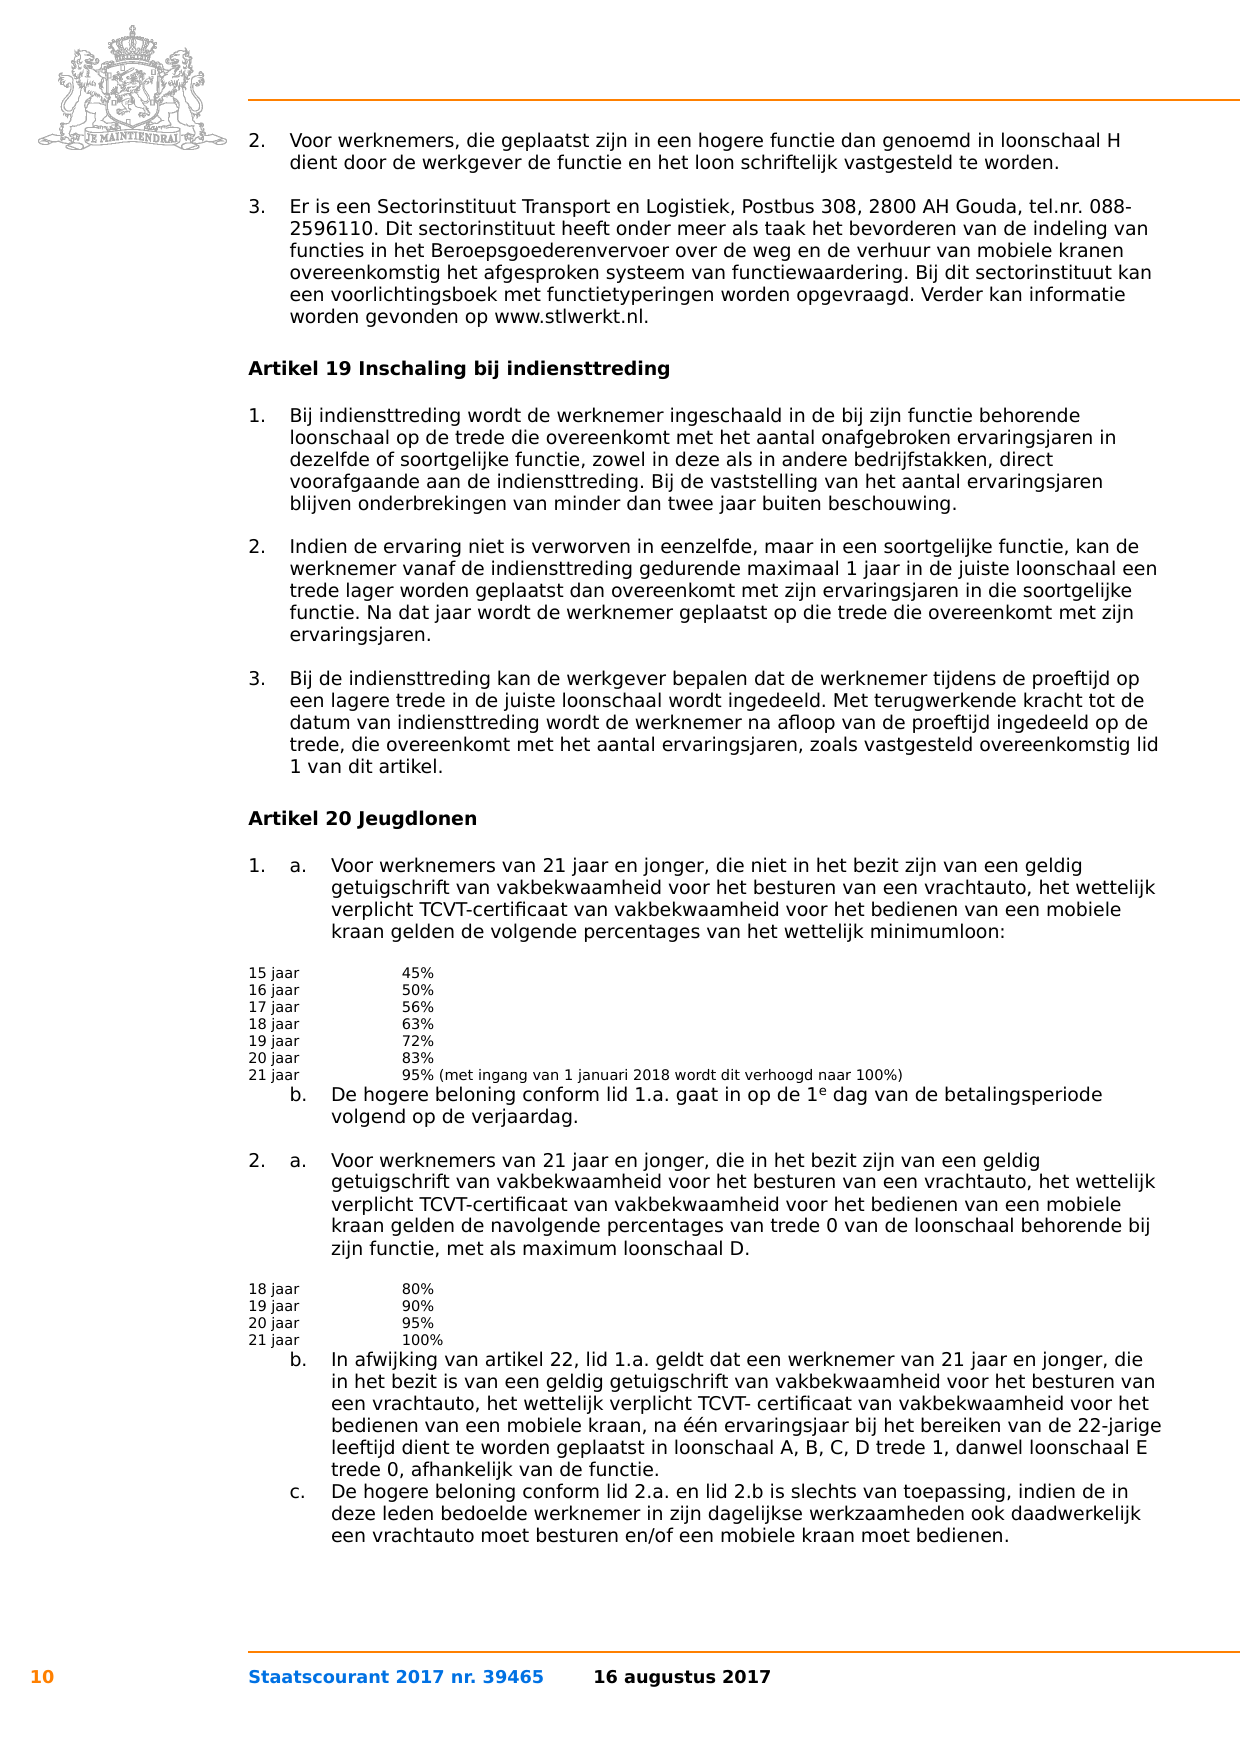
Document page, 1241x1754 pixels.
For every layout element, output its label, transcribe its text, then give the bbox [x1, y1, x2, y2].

text c. De hogere beloning conform lid 2.a. en lid 2.b is slechts van toepassing, indien de in deze leden bedoelde werknemer in zijn dagelijkse werkzaamheden ook daadwerkelijk een vrachtauto moet besturen en/of een mobiele kraan moet bedienen. [289, 1481, 1163, 1547]
table_cell 83% [396, 1050, 1163, 1067]
subtitle Artikel 19 Inschaling bij indiensttreding [248, 358, 1163, 379]
text 3. Bij de indiensttreding kan de werkgever bepalen dat de werknemer tijdens de proeftijd op een lagere trede in de juiste loonschaal wordt ingedeeld. Met terugwerkende kracht tot de datum van indiensttreding wordt de werknemer na afloop van de proeftijd ingedeeld op de trede, die overeenkomt met het aantal ervaringsjaren, zoals vastgesteld overeenkomstig lid 1 van dit artikel. [248, 668, 1163, 778]
text 2. Voor werknemers, die geplaatst zijn in een hogere functie dan genoemd in loonschaal H dient door de werkgever de functie en het loon schriftelijk vastgesteld te worden. [248, 130, 1163, 174]
table_header 15 jaar [248, 965, 396, 982]
subtitle Artikel 20 Jeugdlonen [248, 808, 1163, 830]
table_cell 95% (met ingang van 1 januari 2018 wordt dit verhoogd naar 100%) [396, 1067, 1163, 1084]
text b. De hogere beloning conform lid 1.a. gaat in op de 1e dag van de betalingsperiode volgend op de verjaardag. [289, 1084, 1163, 1128]
text 1. a. Voor werknemers van 21 jaar en jonger, die niet in het bezit zijn van een geldig getuigschrift van vakbekwaamheid voor het besturen van een vrachtauto, het wettelijk verplicht TCVT-certificaat van vakbekwaamheid voor het bedienen van een mobiele kraan gelden de volgende percentages van het wettelijk minimumloon: [248, 855, 1163, 943]
text 3. Er is een Sectorinstituut Transport en Logistiek, Postbus 308, 2800 AH Gouda, tel.nr. 088-2596110. Dit sectorinstituut heeft onder meer als taak het bevorderen van de indeling van functies in het Beroepsgoederenvervoer over de weg en de verhuur van mobiele kranen overeenkomstig het afgesproken systeem van functiewaardering. Bij dit sectorinstituut kan een voorlichtingsboek met functietyperingen worden opgevraagd. Verder kan informatie worden gevonden op www.stlwerkt.nl. [248, 196, 1163, 328]
table_header 18 jaar [248, 1281, 396, 1298]
table_cell 90% [396, 1298, 1163, 1315]
table_cell 63% [396, 1016, 1163, 1033]
table_cell 20 jaar [248, 1315, 396, 1332]
table_cell 100% [396, 1332, 1163, 1349]
table_cell 18 jaar [248, 1016, 396, 1033]
table_cell 19 jaar [248, 1033, 396, 1050]
table_cell 50% [396, 982, 1163, 999]
table_cell 16 jaar [248, 982, 396, 999]
table_cell 56% [396, 999, 1163, 1016]
table_cell 72% [396, 1033, 1163, 1050]
table_header 80% [396, 1281, 1163, 1298]
text 2. Indien de ervaring niet is verworven in eenzelfde, maar in een soortgelijke functie, kan de werknemer vanaf de indiensttreding gedurende maximaal 1 jaar in de juiste loonschaal een trede lager worden geplaatst dan overeenkomt met zijn ervaringsjaren in die soortgelijke functie. Na dat jaar wordt de werknemer geplaatst op die trede die overeenkomt met zijn ervaringsjaren. [248, 536, 1163, 646]
table_cell 20 jaar [248, 1050, 396, 1067]
text b. In afwijking van artikel 22, lid 1.a. geldt dat een werknemer van 21 jaar en jonger, die in het bezit is van een geldig getuigschrift van vakbekwaamheid voor het besturen van een vrachtauto, het wettelijk verplicht TCVT- certificaat van vakbekwaamheid voor het bedienen van een mobiele kraan, na één ervaringsjaar bij het bereiken van de 22-jarige leeftijd dient te worden geplaatst in loonschaal A, B, C, D trede 1, danwel loonschaal E trede 0, afhankelijk van de functie. [289, 1349, 1163, 1481]
table_cell 95% [396, 1315, 1163, 1332]
table_cell 21 jaar [248, 1332, 396, 1349]
table_header 45% [396, 965, 1163, 982]
text 2. a. Voor werknemers van 21 jaar en jonger, die in het bezit zijn van een geldig getuigschrift van vakbekwaamheid voor het besturen van een vrachtauto, het wettelijk verplicht TCVT-certificaat van vakbekwaamheid voor het bedienen van een mobiele kraan gelden de navolgende percentages van trede 0 van de loonschaal behorende bij zijn functie, met als maximum loonschaal D. [248, 1149, 1163, 1259]
table_cell 19 jaar [248, 1298, 396, 1315]
picture [38, 25, 227, 150]
table_cell 17 jaar [248, 999, 396, 1016]
table_cell 21 jaar [248, 1067, 396, 1084]
text 1. Bij indiensttreding wordt de werknemer ingeschaald in de bij zijn functie behorende loonschaal op de trede die overeenkomt met het aantal onafgebroken ervaringsjaren in dezelfde of soortgelijke functie, zowel in deze als in andere bedrijfstakken, direct voorafgaande aan de indiensttreding. Bij de vaststelling van het aantal ervaringsjaren blijven onderbrekingen van minder dan twee jaar buiten beschouwing. [248, 404, 1163, 514]
